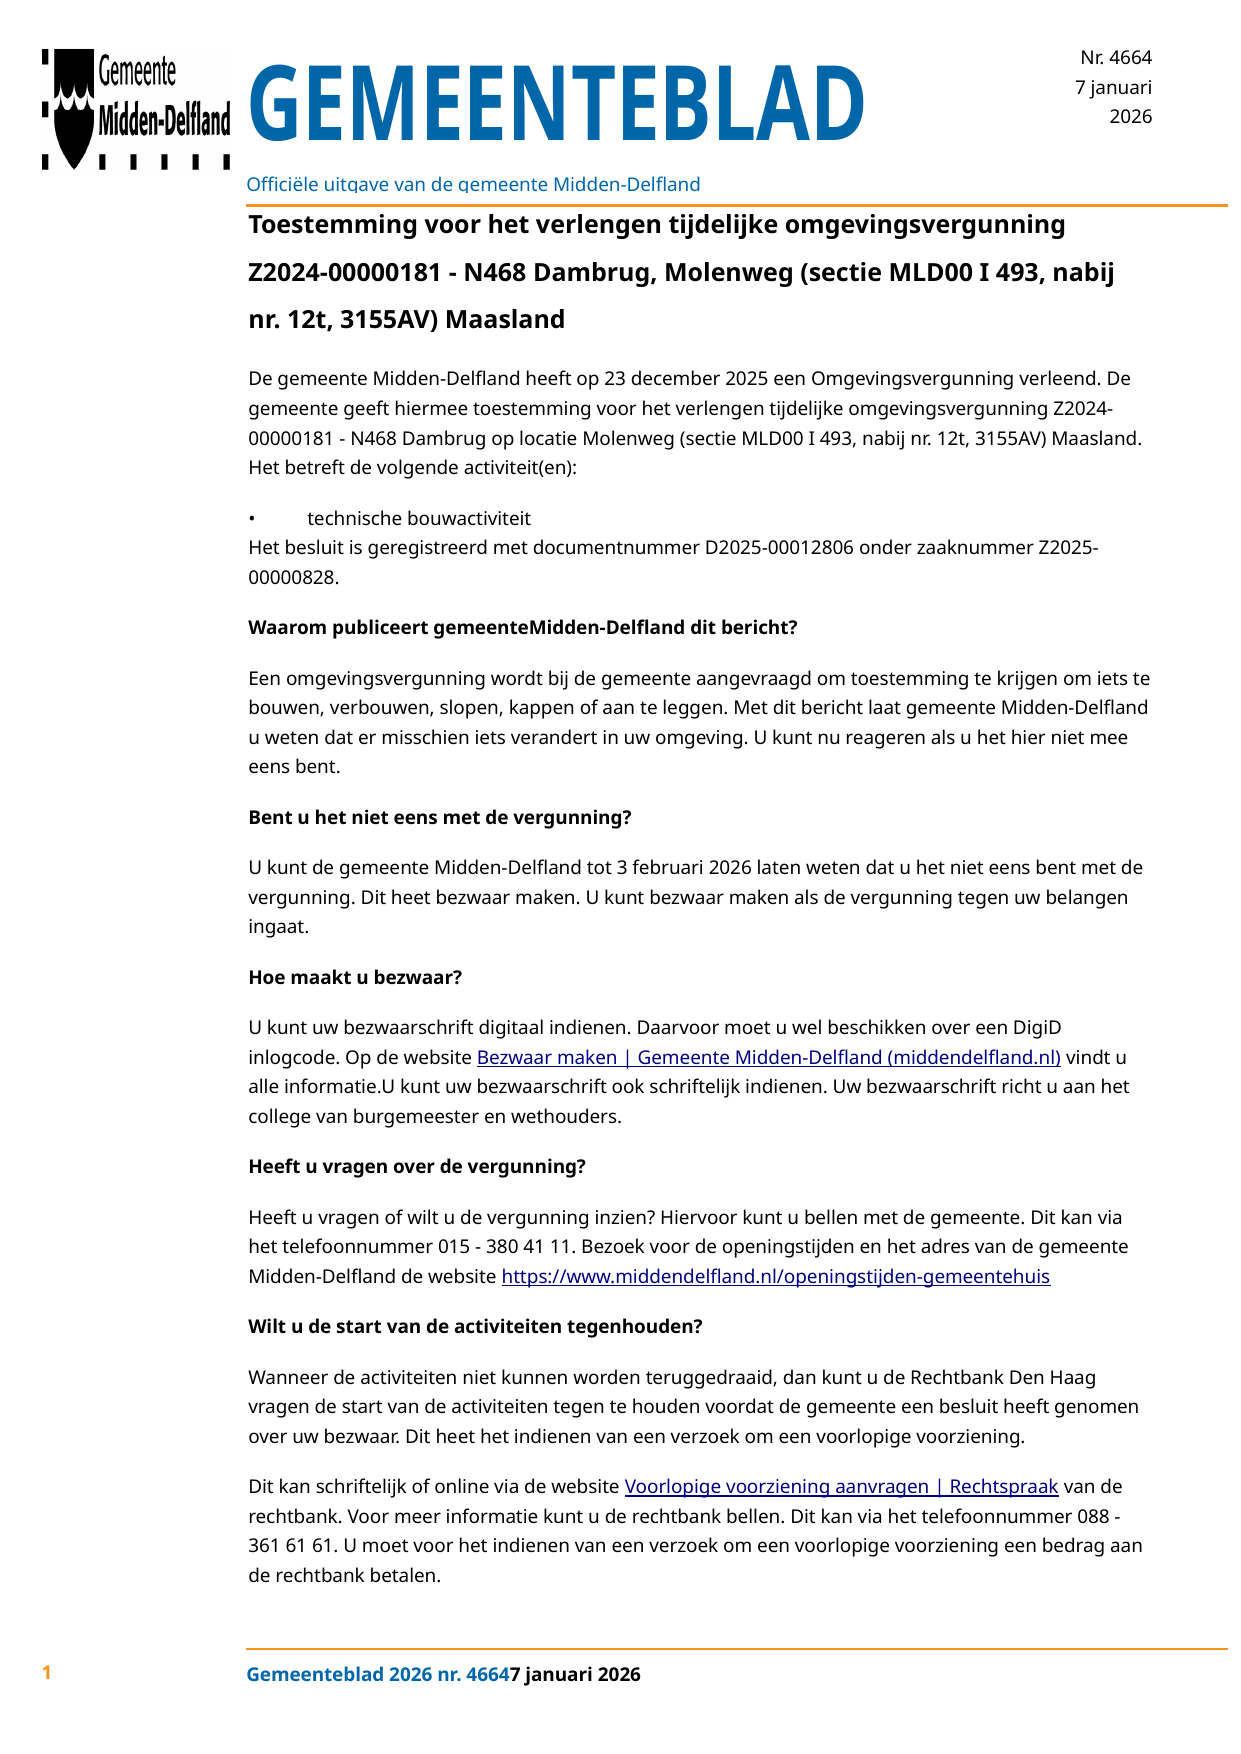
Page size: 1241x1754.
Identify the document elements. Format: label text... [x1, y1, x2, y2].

list technische bouwactiviteit [248, 505, 1152, 530]
picture [41, 47, 231, 172]
text Wilt u de start van de activiteiten tegenhouden? [248, 1313, 1152, 1339]
text U kunt uw bezwaarschrift digitaal indienen. Daarvoor moet u wel beschikken over een DigiD inlogcode. Op de website Bezwaar maken | Gemeente Midden-Delfland (middendelfland.nl) vindt u alle informatie.U kunt uw bezwaarschrift ook schriftelijk indienen. Uw bezwaarschrift richt u aan het college van burgemeester en wethouders. [248, 1014, 1152, 1129]
text Toestemming voor het verlengen tijdelijke omgevingsvergunning Z2024-00000181 - N468 Dambrug, Molenweg (sectie MLD00 I 493, nabij nr. 12t, 3155AV) Maasland [248, 207, 1152, 336]
text Heeft u vragen of wilt u de vergunning inzien? Hiervoor kunt u bellen met de gemeente. Dit kan via het telefoonnummer 015 - 380 41 11. Bezoek voor de openingstijden en het adres van de gemeente Midden-Delfland de website https://www.middendelfland.nl/openingstijden-gemeentehuis [248, 1204, 1152, 1289]
text Hoe maakt u bezwaar? [248, 964, 1152, 989]
text Waarom publiceert gemeenteMidden-Delfland dit bericht? [248, 614, 1152, 640]
text U kunt de gemeente Midden-Delfland tot 3 februari 2026 laten weten dat u het niet eens bent met de vergunning. Dit heet bezwaar maken. U kunt bezwaar maken als de vergunning tegen uw belangen ingaat. [248, 854, 1152, 939]
text Heeft u vragen over de vergunning? [248, 1153, 1152, 1179]
text Wanneer de activiteiten niet kunnen worden teruggedraaid, dan kunt u de Rechtbank Den Haag vragen de start van de activiteiten tegen te houden voordat de gemeente een besluit heeft genomen over uw bezwaar. Dit heet het indienen van een verzoek om een voorlopige voorziening. [248, 1364, 1152, 1449]
text Het besluit is geregistreerd met documentnummer D2025-00012806 onder zaaknummer Z2025-00000828. [248, 534, 1152, 589]
text Een omgevingsvergunning wordt bij de gemeente aangevraagd om toestemming te krijgen om iets te bouwen, verbouwen, slopen, kappen of aan te leggen. Met dit bericht laat gemeente Midden-Delfland u weten dat er misschien iets verandert in uw omgeving. U kunt nu reageren als u het hier niet mee eens bent. [248, 665, 1152, 779]
text Bent u het niet eens met de vergunning? [248, 804, 1152, 829]
text De gemeente Midden-Delfland heeft op 23 december 2025 een Omgevingsvergunning verleend. De gemeente geeft hiermee toestemming voor het verlengen tijdelijke omgevingsvergunning Z2024-00000181 - N468 Dambrug op locatie Molenweg (sectie MLD00 I 493, nabij nr. 12t, 3155AV) Maasland. Het betreft de volgende activiteit(en): [248, 366, 1152, 480]
text Dit kan schriftelijk of online via de website Voorlopige voorziening aanvragen | Rechtspraak van de rechtbank. Voor meer informatie kunt u de rechtbank bellen. Dit kan via het telefoonnummer 088 - 361 61 61. U moet voor het indienen van een verzoek om een voorlopige voorziening een bedrag aan de rechtbank betalen. [248, 1473, 1152, 1588]
